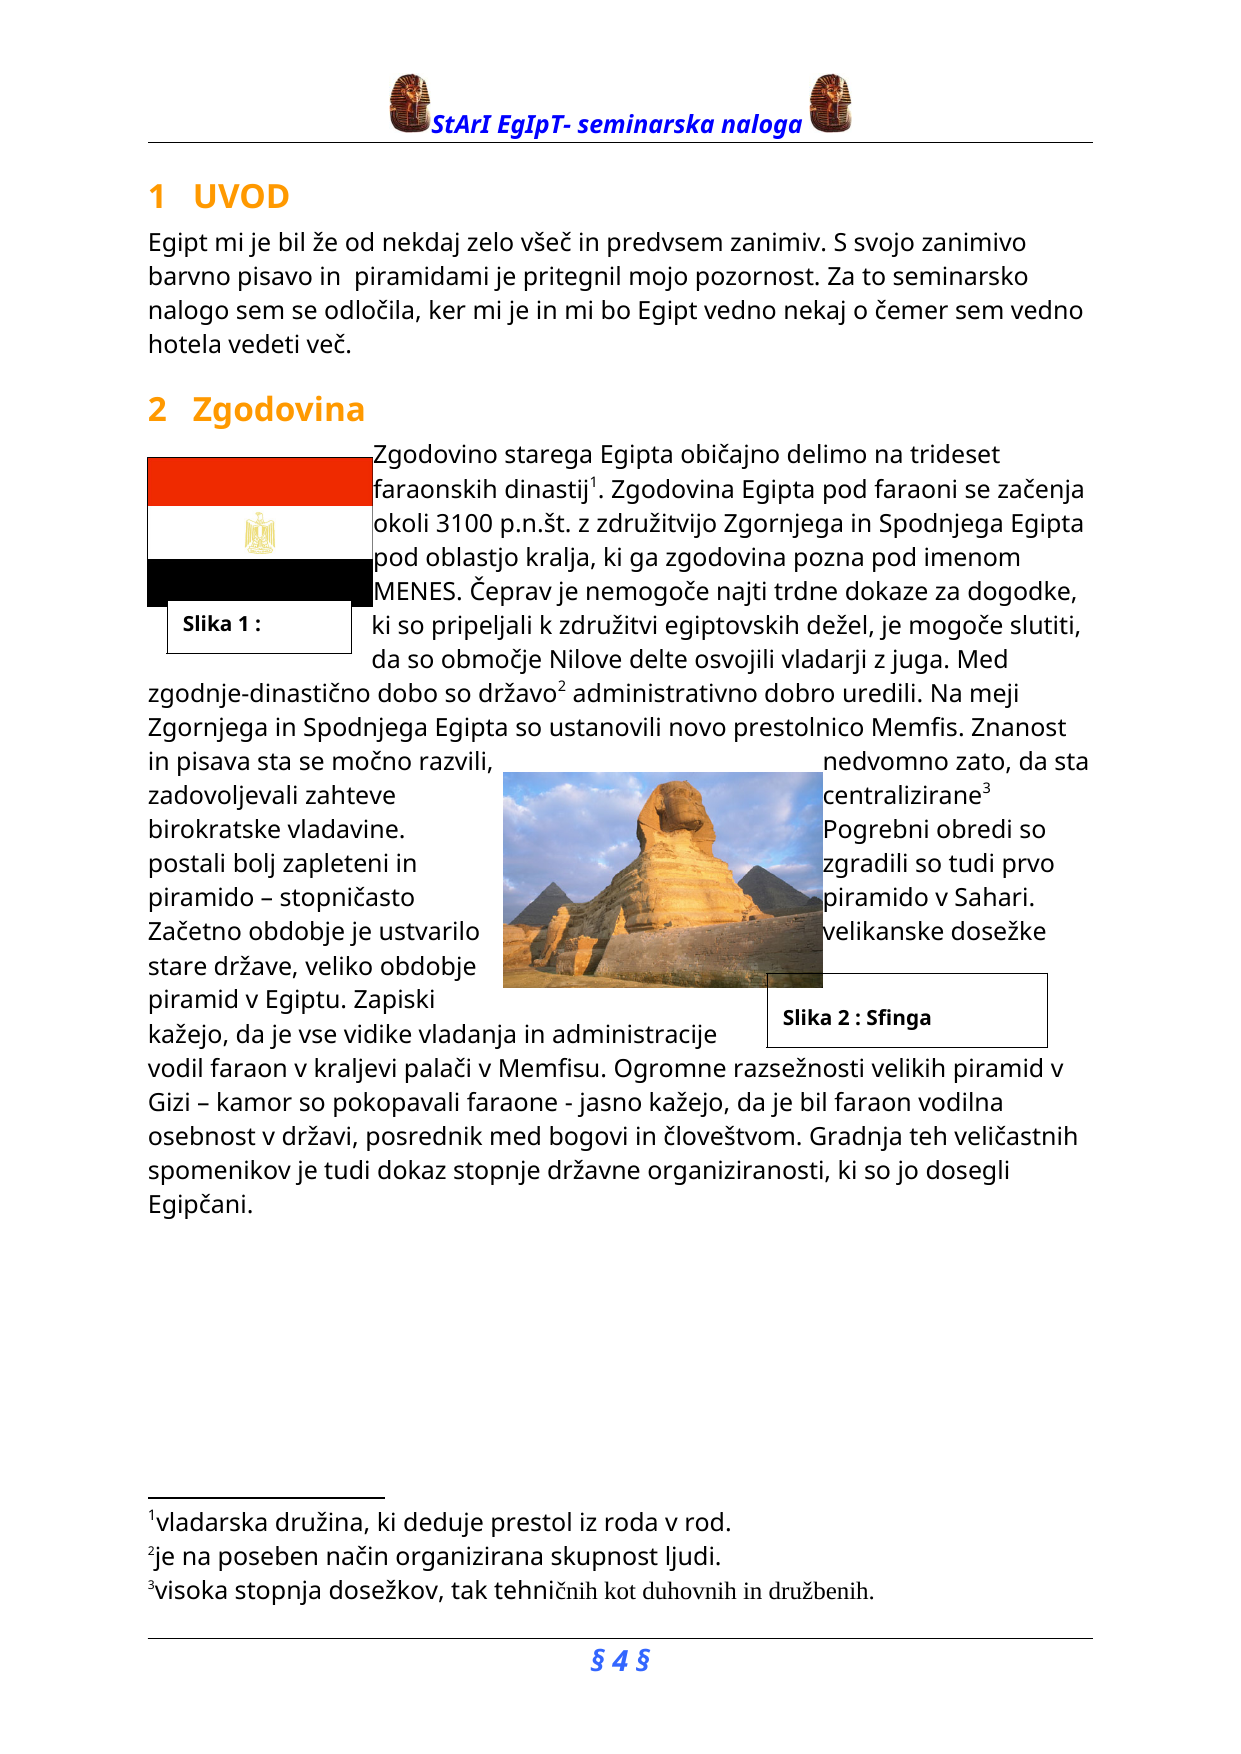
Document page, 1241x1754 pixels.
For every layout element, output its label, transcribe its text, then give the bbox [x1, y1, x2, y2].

subtitle Zgodovina [148, 386, 1093, 431]
text je na poseben način organizirana skupnost ljudi. [148, 1538, 1093, 1572]
text vladarska družina, ki deduje prestol iz roda v rod. [148, 1504, 1093, 1538]
text visoka stopnja dosežkov, tak tehničnih kot duhovnih in družbenih. [148, 1572, 1093, 1606]
subtitle UVOD [148, 173, 1093, 218]
text Zgodovino starega Egipta običajno delimo na trideset faraonskih dinastij. Zgodovina Egipta pod faraoni se začenja okoli 3100 p.n.št. z združitvijo Zgornjega in Spodnjega Egipta pod oblastjo kralja, ki ga zgodovina pozna pod imenom MENES. Čeprav je nemogoče najti trdne dokaze za dogodke, ki so pripeljali k združitvi egiptovskih dežel, je mogoče slutiti, da so območje Nilove delte osvojili vladarji z juga. Med zgodnje-dinastično dobo so državo administrativno dobro uredili. Na meji Zgornjega in Spodnjega Egipta so ustanovili novo prestolnico Memfis. Znanost in pisava sta se močno razvili, nedvomno zato, da sta zadovoljevali zahteve centralizirane birokratske vladavine. Pogrebni obredi so postali bolj zapleteni in zgradili so tudi prvo piramido – stopničasto piramido v Sahari. Začetno obdobje je ustvarilo velikanske dosežke stare države, veliko obdobje piramid v Egiptu. Zapiski kažejo, da je vse vidike vladanja in administracije vodil faraon v kraljevi palači v Memfisu. Ogromne razsežnosti velikih piramid v Gizi – kamor so pokopavali faraone - jasno kažejo, da je bil faraon vodilna osebnost v državi, posrednik med bogovi in človeštvom. Gradnja teh veličastnih spomenikov je tudi dokaz stopnje državne organiziranosti, ki so jo dosegli Egipčani. [148, 437, 1093, 1221]
text Slika 1 : Zastava [168, 601, 351, 644]
text Slika 2 : Sfinga [768, 995, 1047, 1038]
picture [809, 73, 852, 133]
text Egipt mi je bil že od nekdaj zelo všeč in predvsem zanimiv. S svojo zanimivo barvno pisavo in piramidami je pritegnil mojo pozornost. Za to seminarsko nalogo sem se odločila, ker mi je in mi bo Egipt vedno nekaj o čemer sem vedno hotela vedeti več. [148, 224, 1093, 361]
picture [389, 73, 431, 133]
